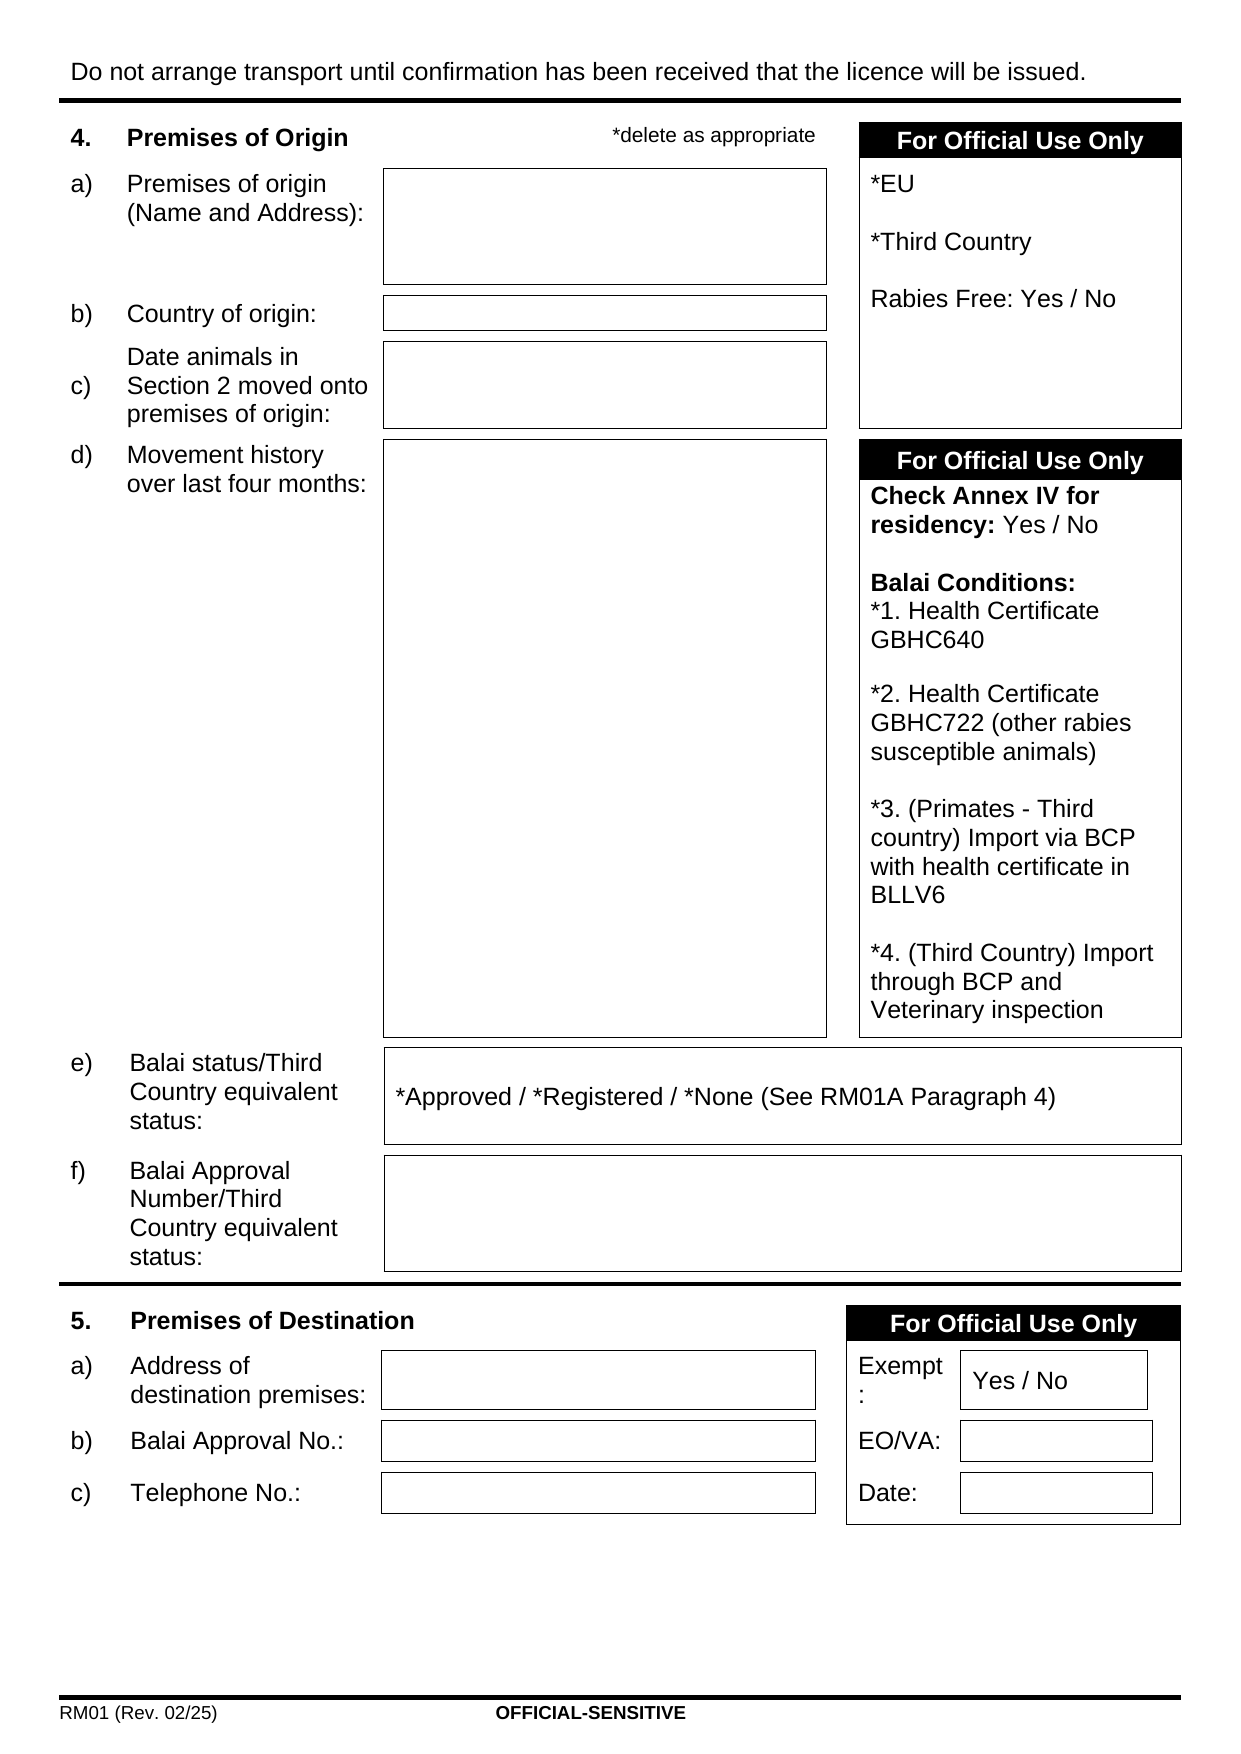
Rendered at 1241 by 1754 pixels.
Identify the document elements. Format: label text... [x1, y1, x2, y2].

table_cell Country of origin: [115, 295, 383, 330]
table_cell EO/VA: [847, 1420, 960, 1461]
table_cell [827, 330, 859, 341]
table_cell [816, 1409, 846, 1419]
table_cell [816, 1461, 846, 1472]
table_cell [847, 1461, 961, 1472]
table_cell [816, 1472, 846, 1513]
table_cell [973, 103, 1181, 122]
table_cell [827, 157, 859, 168]
table_cell [827, 341, 859, 428]
table_cell [1148, 1350, 1180, 1409]
table_cell [115, 157, 384, 168]
table_cell [847, 1409, 961, 1419]
table_cell [827, 428, 859, 439]
table_cell Date: [847, 1472, 960, 1513]
table_header 5. [59, 1305, 119, 1341]
table_cell [119, 1341, 382, 1350]
table_cell [859, 103, 973, 122]
table_cell [384, 169, 826, 284]
table_cell [382, 1421, 815, 1461]
table_cell [59, 157, 115, 168]
table_cell [59, 103, 115, 122]
table_cell *delete as appropriate [384, 122, 827, 157]
table_cell [1153, 1513, 1180, 1524]
table_cell [382, 1473, 815, 1513]
table_cell Balai Approval Number/Third Country equivalent status: [118, 1155, 384, 1271]
table_cell [827, 507, 859, 1037]
table_cell [860, 158, 1181, 168]
table_cell [115, 428, 384, 439]
table_cell [961, 1410, 1048, 1419]
table_header *Approved / *Registered / *None (See RM01A Paragraph 4) [385, 1048, 1181, 1144]
table_cell [1153, 1420, 1180, 1461]
table_cell [382, 1341, 816, 1350]
table_cell [1127, 1272, 1181, 1281]
table_cell [961, 1421, 1152, 1461]
table_cell [384, 103, 827, 122]
table_cell [119, 1409, 382, 1419]
table_cell [59, 1144, 118, 1154]
table_cell [115, 103, 384, 122]
table_cell c) [59, 341, 115, 428]
table_cell [961, 1514, 1152, 1524]
table_cell c) [59, 1472, 119, 1513]
table_cell [827, 1145, 868, 1154]
table_header Premises of Destination [119, 1305, 816, 1341]
table_header e) [59, 1047, 118, 1144]
table_cell Date animals in Section 2 moved onto premises of origin: [115, 341, 383, 428]
table_cell [382, 1514, 816, 1524]
table_cell [384, 1272, 827, 1281]
table_cell [59, 284, 115, 295]
table_cell [561, 1145, 827, 1154]
table_cell [382, 1351, 815, 1409]
table_cell [59, 1409, 119, 1419]
table_cell [827, 439, 859, 480]
table_cell [59, 428, 115, 439]
table_cell b) [59, 1420, 119, 1461]
table_cell Telephone No.: [119, 1472, 381, 1513]
table_cell [1153, 1472, 1180, 1513]
table_cell [384, 157, 827, 168]
table_cell [384, 342, 826, 428]
table_cell [1048, 1409, 1180, 1419]
table_cell [847, 1513, 961, 1524]
table_cell Premises of origin (Name and Address): [115, 168, 383, 284]
table_cell b) [59, 295, 115, 330]
table_cell [384, 296, 826, 330]
table_cell [1048, 1341, 1180, 1350]
table_cell [868, 1272, 912, 1281]
table_cell [961, 1462, 1086, 1472]
table_cell [384, 440, 826, 1037]
table_header For Official Use Only [847, 1306, 1180, 1341]
table_cell a) [59, 168, 115, 284]
table_cell [118, 1271, 384, 1281]
table_cell Address of destination premises: [119, 1350, 381, 1409]
table_cell [382, 1462, 816, 1472]
table_cell Premises of Origin [115, 122, 384, 157]
table_cell [118, 1144, 384, 1154]
table_header Balai status/Third Country equivalent status: [118, 1047, 384, 1144]
table_cell For Official Use Only [860, 439, 1181, 480]
table_cell For Official Use Only [860, 123, 1181, 157]
table_cell [827, 168, 859, 284]
table_cell Balai Approval No.: [119, 1420, 381, 1461]
table_cell [382, 1410, 816, 1419]
table_cell [961, 1341, 1048, 1350]
table_cell Do not arrange transport until confirmation has been received that the licence will be issued. [59, 44, 1181, 98]
table_cell *EU *Third Country Rabies Free: Yes / No [860, 168, 1181, 428]
table_cell [827, 295, 859, 330]
table_cell [961, 1473, 1152, 1513]
table_cell [385, 1156, 1181, 1271]
table_cell 4. [59, 122, 115, 157]
table_cell [816, 1513, 846, 1524]
table_cell [1086, 1461, 1180, 1472]
table_cell [912, 1272, 1127, 1281]
table_cell [115, 284, 384, 295]
table_cell [384, 1145, 502, 1154]
table_cell [502, 1145, 561, 1154]
table_cell [816, 1341, 846, 1350]
table_header [816, 1305, 846, 1341]
table_cell [847, 1341, 961, 1350]
table_cell [384, 285, 827, 295]
table_cell Movement history over last four months: [115, 439, 383, 1037]
table_cell [827, 480, 859, 507]
table_cell [816, 1350, 846, 1409]
table_cell [59, 330, 115, 341]
table_cell [384, 331, 827, 341]
table_cell [59, 1513, 119, 1524]
table_cell Check Annex IV for residency: Yes / No Balai Conditions: *1. Health Certificate GBHC640 *2. Health Certificate GBHC722 (other rabies susceptible animals) *3. (Primates - Third country) Import via BCP with health certificate in BLLV6 *4. (Third Country) Import through BCP and Veterinary inspection [860, 480, 1181, 1037]
table_cell [859, 429, 1181, 439]
table_cell [119, 1513, 382, 1524]
table_cell [816, 1420, 846, 1461]
table_cell [384, 429, 827, 439]
table_cell a) [59, 1350, 119, 1409]
table_cell Exempt: [847, 1350, 960, 1409]
table_cell f) [59, 1155, 118, 1271]
table_cell [827, 103, 859, 122]
table_cell [115, 330, 384, 341]
table_cell [59, 1271, 118, 1281]
table_cell [119, 1461, 382, 1472]
table_cell [827, 1272, 868, 1281]
table_cell Yes / No [961, 1351, 1147, 1409]
table_cell [868, 1145, 1181, 1154]
table_cell [827, 122, 859, 157]
table_cell [59, 1341, 119, 1350]
table_cell [827, 284, 859, 295]
table_cell d) [59, 439, 115, 1037]
table_cell [59, 1461, 119, 1472]
